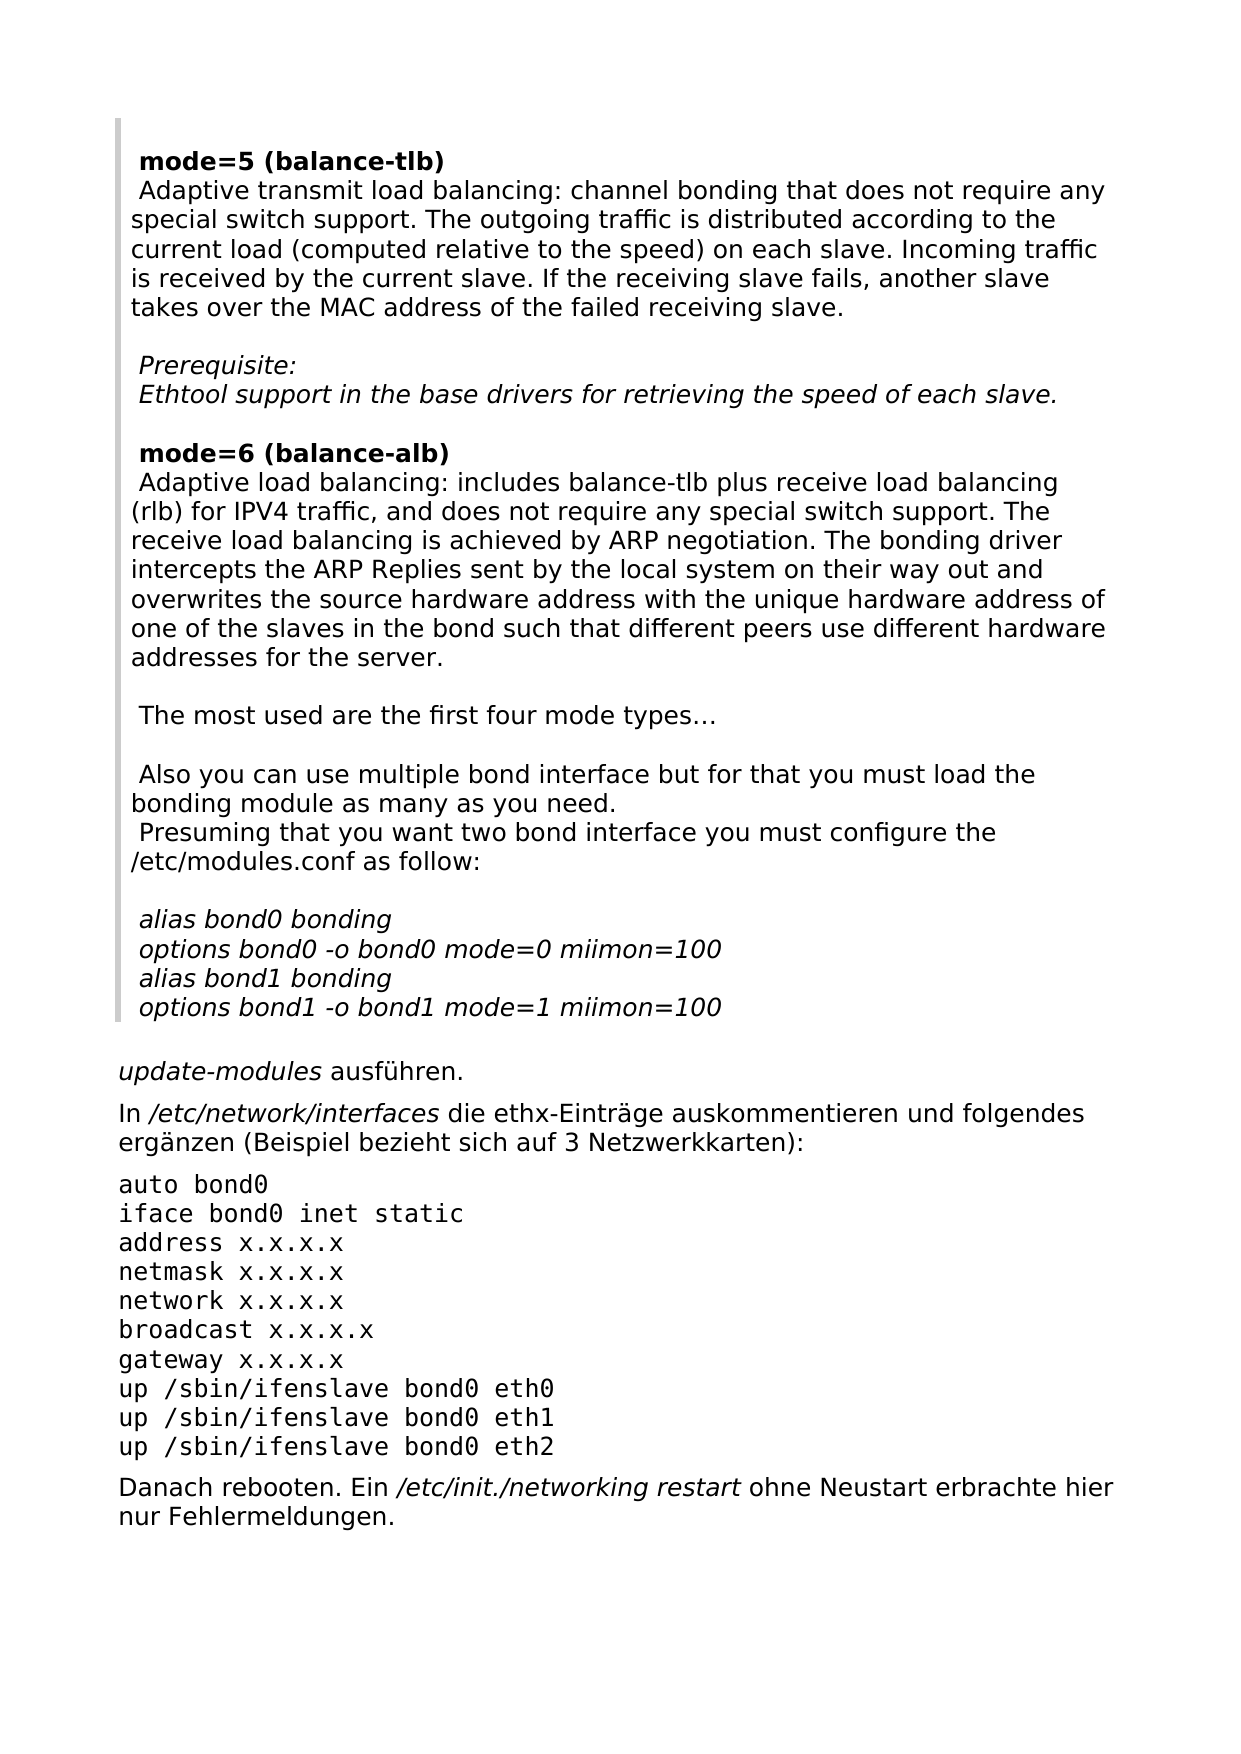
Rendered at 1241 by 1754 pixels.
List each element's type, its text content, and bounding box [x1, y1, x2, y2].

table_header mode=5 (balance-tlb) Adaptive transmit load balancing: channel bonding that does not require any special switch support. The outgoing traffic is distributed according to the current load (computed relative to the speed) on each slave. Incoming traffic is received by the current slave. If the receiving slave fails, another slave takes over the MAC address of the failed receiving slave. Prerequisite: Ethtool support in the base drivers for retrieving the speed of each slave. mode=6 (balance-alb) Adaptive load balancing: includes balance-tlb plus receive load balancing (rlb) for IPV4 traffic, and does not require any special switch support. The receive load balancing is achieved by ARP negotiation. The bonding driver intercepts the ARP Replies sent by the local system on their way out and overwrites the source hardware address with the unique hardware address of one of the slaves in the bond such that different peers use different hardware addresses for the server. The most used are the first four mode types… Also you can use multiple bond interface but for that you must load the bonding module as many as you need. Presuming that you want two bond interface you must configure the /etc/modules.conf as follow: alias bond0 bonding options bond0 -o bond0 mode=0 miimon=100 alias bond1 bonding options bond1 -o bond1 mode=1 miimon=100 [121, 118, 1122, 1022]
text Danach rebooten. Ein /etc/init./networking restart ohne Neustart erbrachte hier nur Fehlermeldungen. [118, 1473, 1122, 1532]
text auto bond0 iface bond0 inet static address x.x.x.x netmask x.x.x.x network x.x.x.x broadcast x.x.x.x gateway x.x.x.x up /sbin/ifenslave bond0 eth0 up /sbin/ifenslave bond0 eth1 up /sbin/ifenslave bond0 eth2 [118, 1170, 1122, 1461]
text In /etc/network/interfaces die ethx-Einträge auskommentieren und folgendes ergänzen (Beispiel bezieht sich auf 3 Netzwerkkarten): [118, 1099, 1122, 1157]
text update-modules ausführen. [118, 1057, 1122, 1086]
